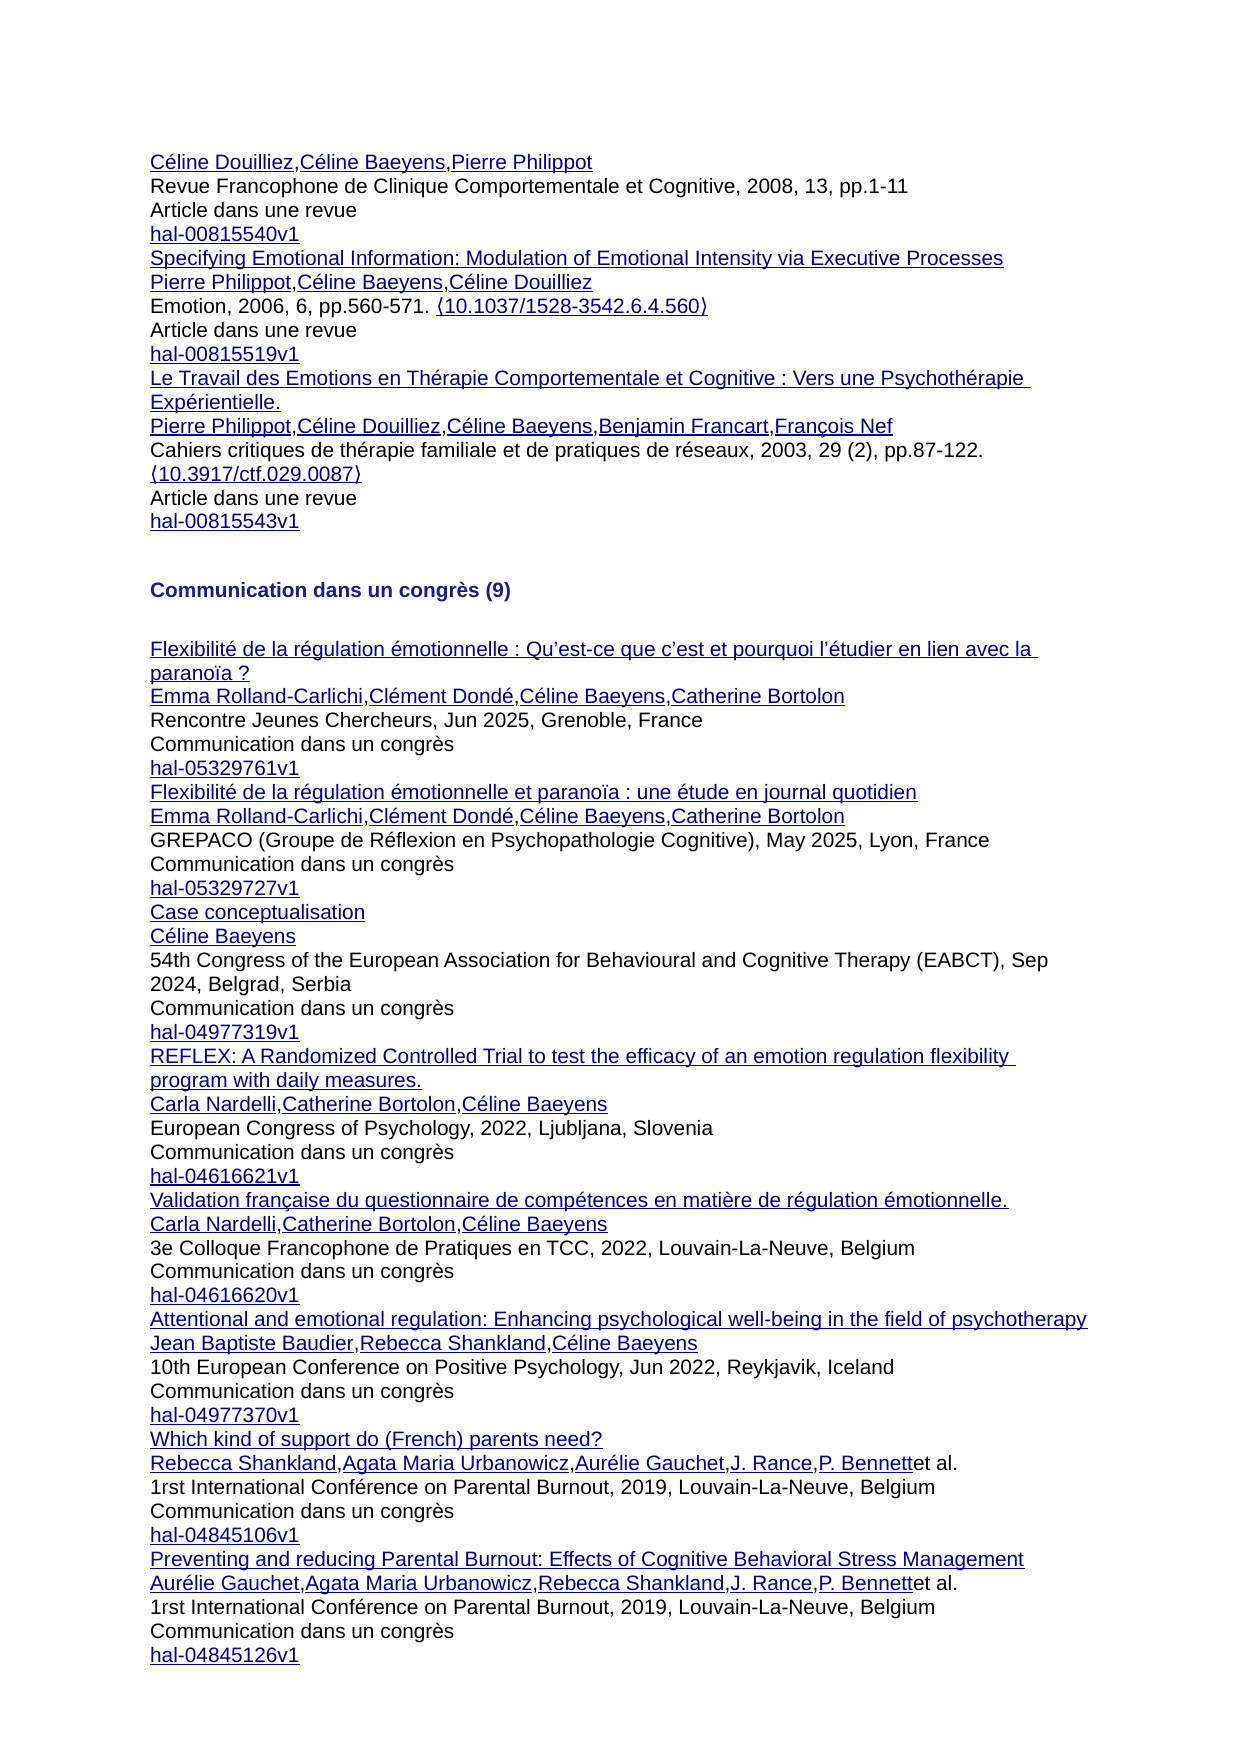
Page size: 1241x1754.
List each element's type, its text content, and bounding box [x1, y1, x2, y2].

table_cell REFLEX: A Randomized Controlled Trial to test the efficacy of an emotion regulation flexibility program with daily measures. Carla Nardelli,Catherine Bortolon,Céline Baeyens European Congress of Psychology, 2022, Ljubljana, Slovenia Communication dans un congrès hal-04616621v1 [150, 1044, 1090, 1187]
table_cell Which kind of support do (French) parents need? Rebecca Shankland,Agata Maria Urbanowicz,Aurélie Gauchet,J. Rance,P. Bennettet al. 1rst International Conférence on Parental Burnout, 2019, Louvain-La-Neuve, Belgium Communication dans un congrès hal-04845106v1 [150, 1427, 1090, 1547]
table_cell Validation française du questionnaire de compétences en matière de régulation émotionnelle. Carla Nardelli,Catherine Bortolon,Céline Baeyens 3e Colloque Francophone de Pratiques en TCC, 2022, Louvain-La-Neuve, Belgium Communication dans un congrès hal-04616620v1 [150, 1188, 1090, 1307]
table_cell Céline Douilliez,Céline Baeyens,Pierre Philippot Revue Francophone de Clinique Comportementale et Cognitive, 2008, 13, pp.1-11 Article dans une revue hal-00815540v1 [150, 150, 1090, 246]
table_cell Le Travail des Emotions en Thérapie Comportementale et Cognitive : Vers une Psychothérapie Expérientielle. Pierre Philippot,Céline Douilliez,Céline Baeyens,Benjamin Francart,François Nef Cahiers critiques de thérapie familiale et de pratiques de réseaux, 2003, 29 (2), pp.87-122. ⟨10.3917/ctf.029.0087⟩ Article dans une revue hal-00815543v1 [150, 366, 1090, 533]
subtitle Communication dans un congrès (9) [150, 578, 1090, 602]
table_cell Case conceptualisation Céline Baeyens 54th Congress of the European Association for Behavioural and Cognitive Therapy (EABCT), Sep 2024, Belgrad, Serbia Communication dans un congrès hal-04977319v1 [150, 900, 1090, 1044]
table_cell Specifying Emotional Information: Modulation of Emotional Intensity via Executive Processes Pierre Philippot,Céline Baeyens,Céline Douilliez Emotion, 2006, 6, pp.560-571. ⟨10.1037/1528-3542.6.4.560⟩ Article dans une revue hal-00815519v1 [150, 246, 1090, 366]
table_cell Attentional and emotional regulation: Enhancing psychological well-being in the field of psychotherapy Jean Baptiste Baudier,Rebecca Shankland,Céline Baeyens 10th European Conference on Positive Psychology, Jun 2022, Reykjavik, Iceland Communication dans un congrès hal-04977370v1 [150, 1307, 1090, 1427]
table_cell Flexibilité de la régulation émotionnelle et paranoïa : une étude en journal quotidien Emma Rolland-Carlichi,Clément Dondé,Céline Baeyens,Catherine Bortolon GREPACO (Groupe de Réflexion en Psychopathologie Cognitive), May 2025, Lyon, France Communication dans un congrès hal-05329727v1 [150, 780, 1090, 900]
table_cell Preventing and reducing Parental Burnout: Effects of Cognitive Behavioral Stress Management Aurélie Gauchet,Agata Maria Urbanowicz,Rebecca Shankland,J. Rance,P. Bennettet al. 1rst International Conférence on Parental Burnout, 2019, Louvain-La-Neuve, Belgium Communication dans un congrès hal-04845126v1 [150, 1547, 1090, 1667]
table_header Flexibilité de la régulation émotionnelle : Qu’est-ce que c’est et pourquoi l’étudier en lien avec la paranoïa ? Emma Rolland-Carlichi,Clément Dondé,Céline Baeyens,Catherine Bortolon Rencontre Jeunes Chercheurs, Jun 2025, Grenoble, France Communication dans un congrès hal-05329761v1 [150, 636, 1090, 780]
